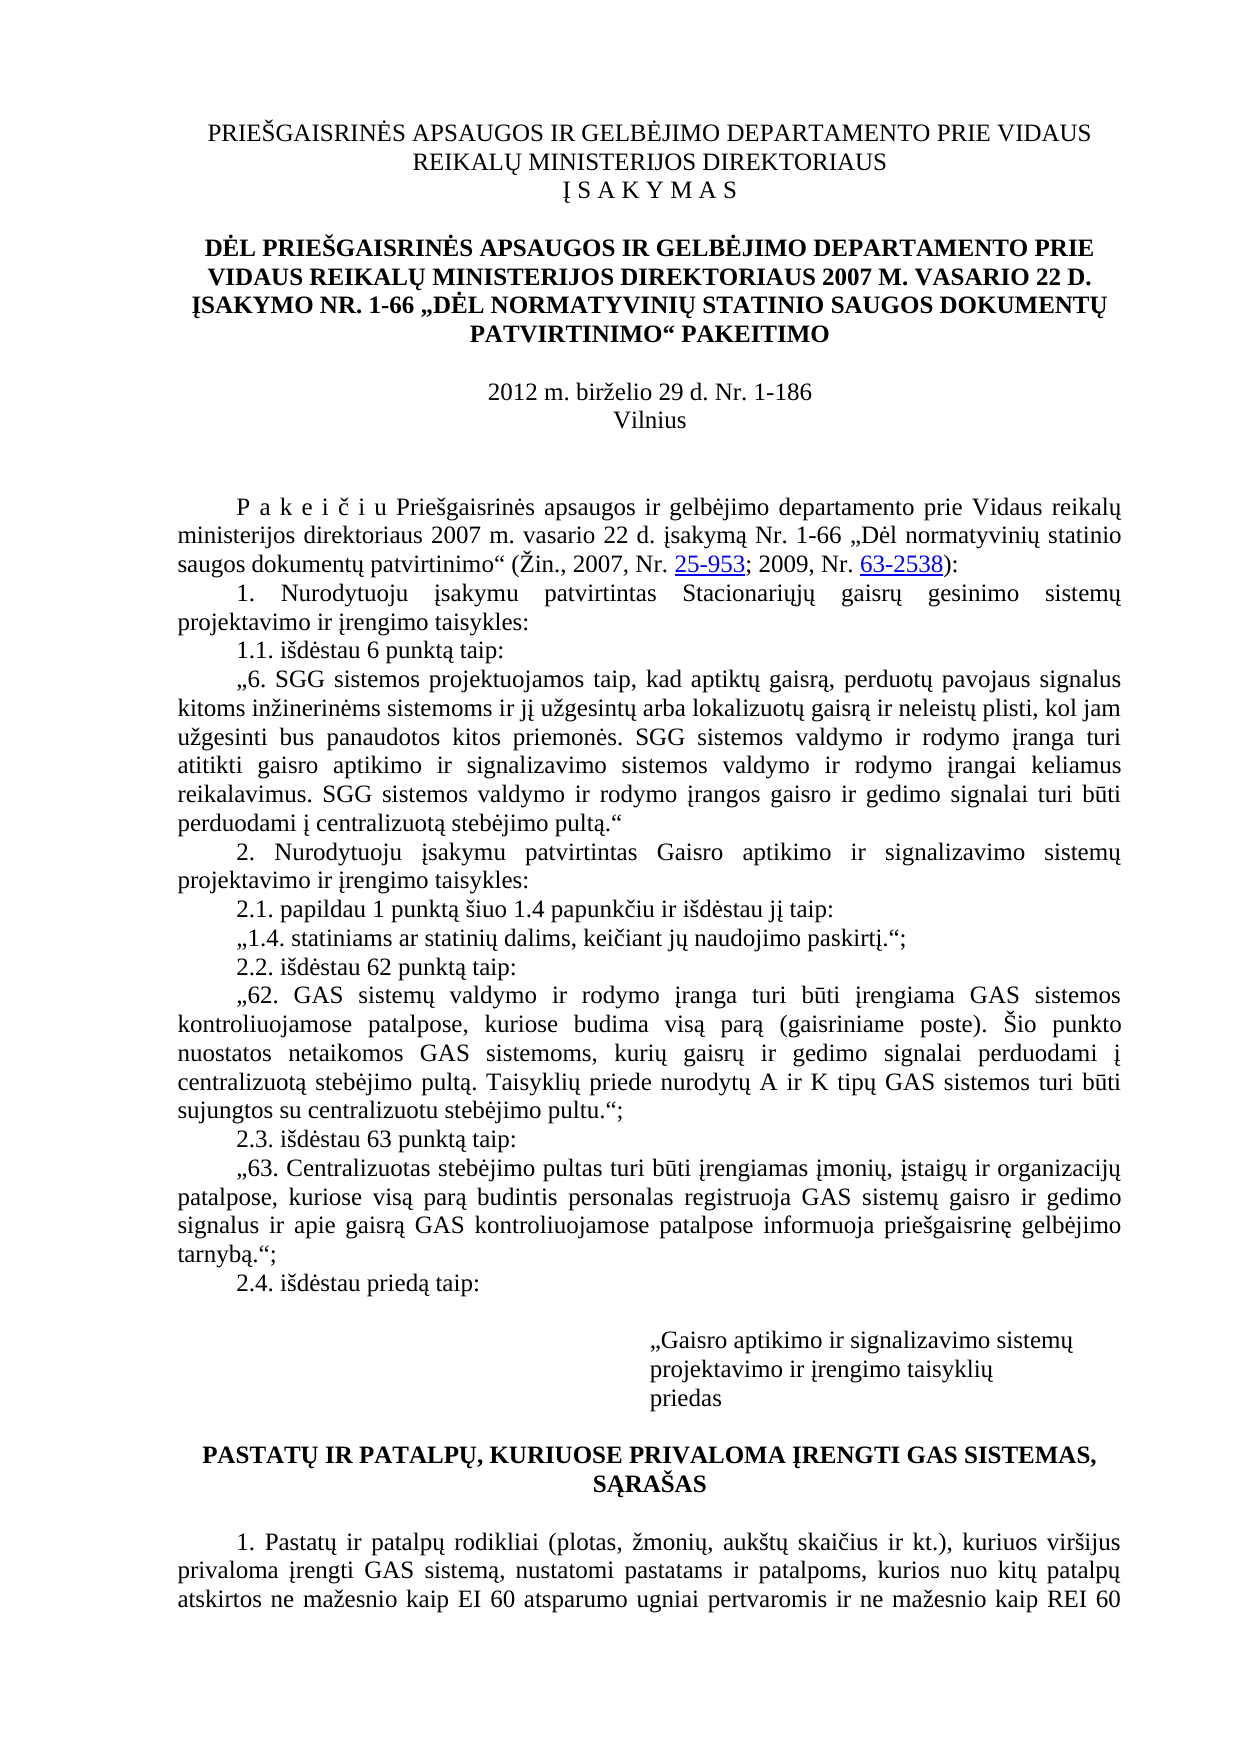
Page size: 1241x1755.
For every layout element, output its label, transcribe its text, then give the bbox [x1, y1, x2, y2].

text „1.4. statiniams ar statinių dalims, keičiant jų naudojimo paskirtį.“; [177, 923, 1122, 952]
text 1. Nurodytuoju įsakymu patvirtintas Stacionariųjų gaisrų gesinimo sistemų projektavimo ir įrengimo taisykles: [177, 578, 1122, 636]
text 1. Pastatų ir patalpų rodikliai (plotas, žmonių, aukštų skaičius ir kt.), kuriuos viršijus privaloma įrengti GAS sistemą, nustatomi pastatams ir patalpoms, kurios nuo kitų patalpų atskirtos ne mažesnio kaip EI 60 atsparumo ugniai pertvaromis ir ne mažesnio kaip REI 60 [177, 1527, 1122, 1613]
text PRIEŠGAISRINĖS APSAUGOS IR GELBĖJIMO DEPARTAMENTO PRIE VIDAUS REIKALŲ MINISTERIJOS DIREKTORIAUS [177, 118, 1122, 176]
text „62. GAS sistemų valdymo ir rodymo įranga turi būti įrengiama GAS sistemos kontroliuojamose patalpose, kuriose budima visą parą (gaisriniame poste). Šio punkto nuostatos netaikomos GAS sistemoms, kurių gaisrų ir gedimo signalai perduodami į centralizuotą stebėjimo pultą. Taisyklių priede nurodytų A ir K tipų GAS sistemos turi būti sujungtos su centralizuotu stebėjimo pultu.“; [177, 981, 1122, 1124]
text 2.4. išdėstau priedą taip: [177, 1268, 1122, 1297]
text 2.2. išdėstau 62 punktą taip: [177, 952, 1122, 981]
text „Gaisro aptikimo ir signalizavimo sistemų projektavimo ir įrengimo taisyklių [649, 1326, 1122, 1383]
text priedas [649, 1383, 1122, 1412]
text 2.3. išdėstau 63 punktą taip: [177, 1124, 1122, 1153]
text Į S A K Y M A S [177, 176, 1122, 204]
text Pastatų IR PATALPŲ, KURIUOSE PRIVALOMA ĮRENGTI GAS SISTEMAS, SĄRAŠAS [177, 1441, 1122, 1498]
text „63. Centralizuotas stebėjimo pultas turi būti įrengiamas įmonių, įstaigų ir organizacijų patalpose, kuriose visą parą budintis personalas registruoja GAS sistemų gaisro ir gedimo signalus ir apie gaisrą GAS kontroliuojamose patalpose informuoja priešgaisrinę gelbėjimo tarnybą.“; [177, 1153, 1122, 1268]
text 2. Nurodytuoju įsakymu patvirtintas Gaisro aptikimo ir signalizavimo sistemų projektavimo ir įrengimo taisykles: [177, 837, 1122, 894]
text „6. SGG sistemos projektuojamos taip, kad aptiktų gaisrą, perduotų pavojaus signalus kitoms inžinerinėms sistemoms ir jį užgesintų arba lokalizuotų gaisrą ir neleistų plisti, kol jam užgesinti bus panaudotos kitos priemonės. SGG sistemos valdymo ir rodymo įranga turi atitikti gaisro aptikimo ir signalizavimo sistemos valdymo ir rodymo įrangai keliamus reikalavimus. SGG sistemos valdymo ir rodymo įrangos gaisro ir gedimo signalai turi būti perduodami į centralizuotą stebėjimo pultą.“ [177, 664, 1122, 837]
text Dėl PRIEŠGAISRINĖS APSAUGOS IR GELBĖJIMO DEPARTAMENTO PRIE VIDAUS REIKALŲ MINISTERIJOS DIREKTORIAUS 2007 m. VASARIO 22 d. ĮSAKYMO Nr. 1-66 „DĖL NORMATYVINIŲ STATINIO SAUGOS DOKUMENTŲ PATVIRTINIMO“ PAKEITIMO [177, 233, 1122, 348]
text 2012 m. birželio 29 d. Nr. 1-186 [177, 377, 1122, 406]
text P a k e i č i u Priešgaisrinės apsaugos ir gelbėjimo departamento prie Vidaus reikalų ministerijos direktoriaus 2007 m. vasario 22 d. įsakymą Nr. 1-66 „Dėl normatyvinių statinio saugos dokumentų patvirtinimo“ (Žin., 2007, Nr. 25-953; 2009, Nr. 63-2538): [177, 492, 1122, 578]
text Vilnius [177, 406, 1122, 434]
text 2.1. papildau 1 punktą šiuo 1.4 papunkčiu ir išdėstau jį taip: [177, 894, 1122, 923]
text 1.1. išdėstau 6 punktą taip: [177, 636, 1122, 664]
